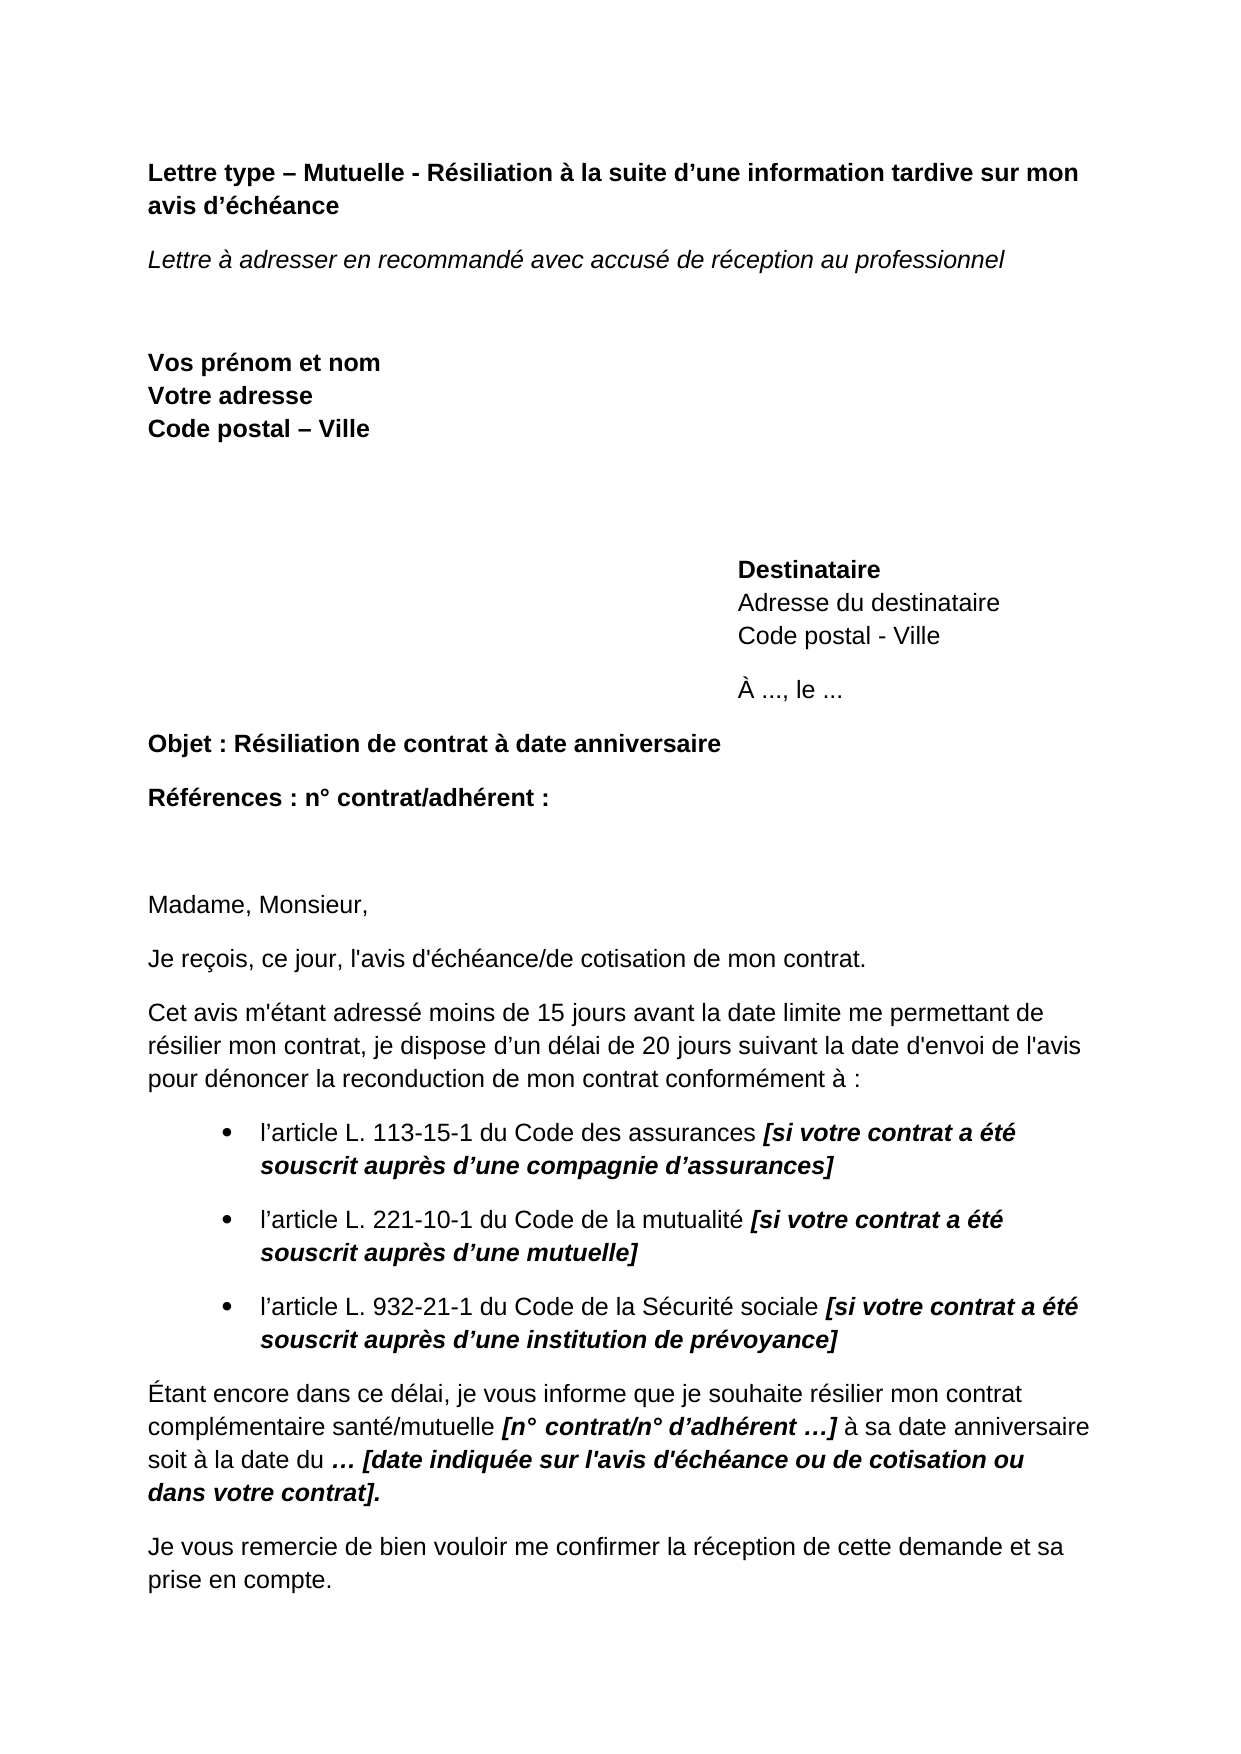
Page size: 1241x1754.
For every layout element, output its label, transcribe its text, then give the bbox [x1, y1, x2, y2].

text Étant encore dans ce délai, je vous informe que je souhaite résilier mon contrat complémentaire santé/mutuelle [n° contrat/n° d’adhérent …] à sa date anniversaire soit à la date du … [date indiquée sur l'avis d'échéance ou de cotisation ou dans votre contrat]. [148, 1379, 1093, 1507]
list l’article L. 221-10-1 du Code de la mutualité [si votre contrat a été souscrit auprès d’une mutuelle] [223, 1205, 1093, 1267]
text Madame, Monsieur, [148, 890, 1093, 919]
text Destinataire Adresse du destinataire Code postal - Ville [738, 555, 1093, 650]
text Références : n° contrat/adhérent : [148, 783, 1093, 811]
text Cet avis m'étant adressé moins de 15 jours avant la date limite me permettant de résilier mon contrat, je dispose d’un délai de 20 jours suivant la date d'envoi de l'avis pour dénoncer la reconduction de mon contrat conformément à : [148, 998, 1093, 1093]
list l’article L. 113-15-1 du Code des assurances [si votre contrat a été souscrit auprès d’une compagnie d’assurances] [223, 1118, 1093, 1180]
text Objet : Résiliation de contrat à date anniversaire [148, 729, 1093, 758]
text À ..., le ... [694, 675, 1093, 704]
text Vos prénom et nom Votre adresse Code postal – Ville [148, 348, 1093, 443]
text Je reçois, ce jour, l'avis d'échéance/de cotisation de mon contrat. [148, 944, 1093, 973]
text Lettre type – Mutuelle - Résiliation à la suite d’une information tardive sur mon avis d’échéance [148, 158, 1093, 220]
text Je vous remercie de bien vouloir me confirmer la réception de cette demande et sa prise en compte. [148, 1532, 1093, 1594]
text Lettre à adresser en recommandé avec accusé de réception au professionnel [148, 245, 1093, 274]
list l’article L. 932-21-1 du Code de la Sécurité sociale [si votre contrat a été souscrit auprès d’une institution de prévoyance] [223, 1292, 1093, 1354]
